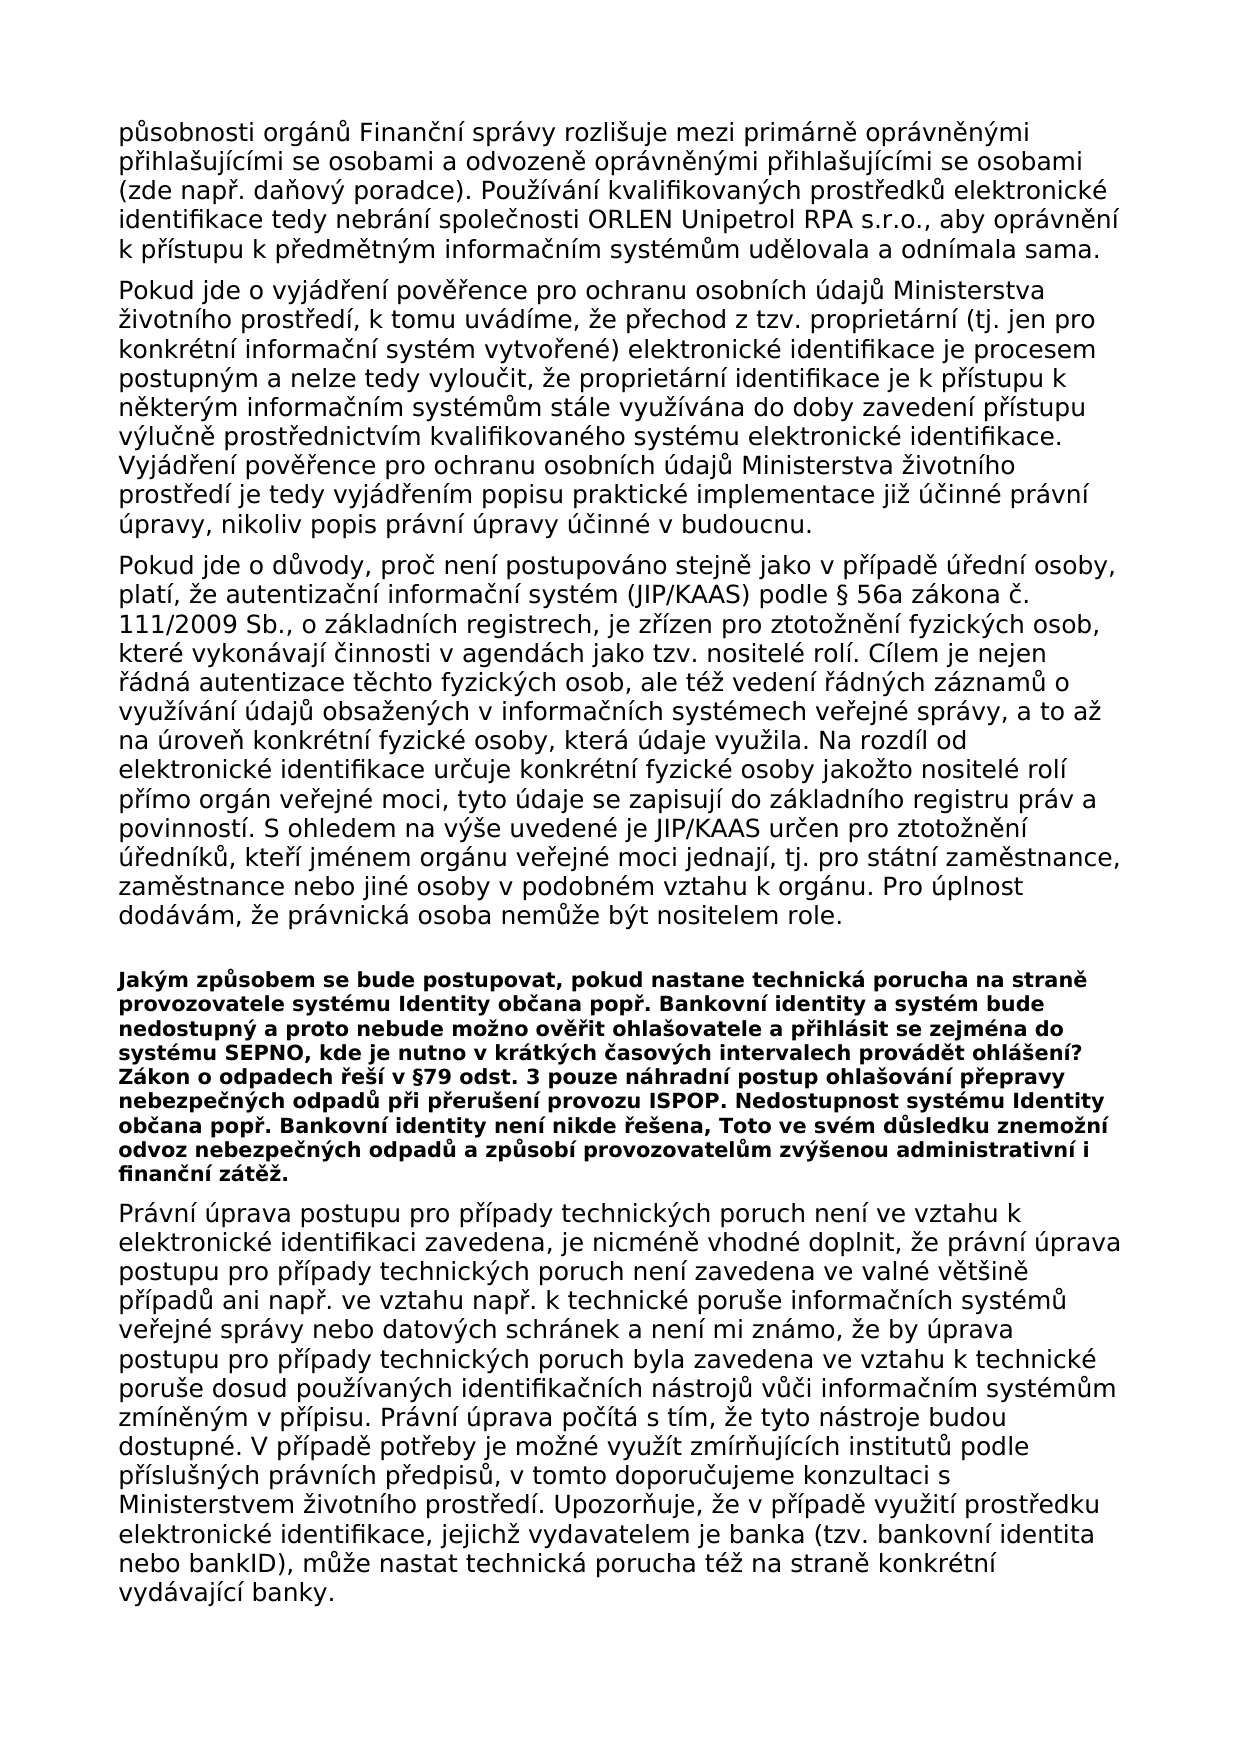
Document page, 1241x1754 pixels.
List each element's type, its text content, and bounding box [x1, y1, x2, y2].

subtitle Jakým způsobem se bude postupovat, pokud nastane technická porucha na straně provozovatele systému Identity občana popř. Bankovní identity a systém bude nedostupný a proto nebude možno ověřit ohlašovatele a přihlásit se zejména do systému SEPNO, kde je nutno v krátkých časových intervalech provádět ohlášení? Zákon o odpadech řeší v §79 odst. 3 pouze náhradní postup ohlašování přepravy nebezpečných odpadů při přerušení provozu ISPOP. Nedostupnost systému Identity občana popř. Bankovní identity není nikde řešena, Toto ve svém důsledku znemožní odvoz nebezpečných odpadů a způsobí provozovatelům zvýšenou administrativní i finanční zátěž. [118, 968, 1122, 1187]
text Pokud jde o důvody, proč není postupováno stejně jako v případě úřední osoby, platí, že autentizační informační systém (JIP/KAAS) podle § 56a zákona č. 111/2009 Sb., o základních registrech, je zřízen pro ztotožnění fyzických osob, které vykonávají činnosti v agendách jako tzv. nositelé rolí. Cílem je nejen řádná autentizace těchto fyzických osob, ale též vedení řádných záznamů o využívání údajů obsažených v informačních systémech veřejné správy, a to až na úroveň konkrétní fyzické osoby, která údaje využila. Na rozdíl od elektronické identifikace určuje konkrétní fyzické osoby jakožto nositelé rolí přímo orgán veřejné moci, tyto údaje se zapisují do základního registru práv a povinností. S ohledem na výše uvedené je JIP/KAAS určen pro ztotožnění úředníků, kteří jménem orgánu veřejné moci jednají, tj. pro státní zaměstnance, zaměstnance nebo jiné osoby v podobném vztahu k orgánu. Pro úplnost dodávám, že právnická osoba nemůže být nositelem role. [118, 551, 1122, 931]
text Pokud jde o vyjádření pověřence pro ochranu osobních údajů Ministerstva životního prostředí, k tomu uvádíme, že přechod z tzv. proprietární (tj. jen pro konkrétní informační systém vytvořené) elektronické identifikace je procesem postupným a nelze tedy vyloučit, že proprietární identifikace je k přístupu k některým informačním systémům stále využívána do doby zavedení přístupu výlučně prostřednictvím kvalifikovaného systému elektronické identifikace. Vyjádření pověřence pro ochranu osobních údajů Ministerstva životního prostředí je tedy vyjádřením popisu praktické implementace již účinné právní úpravy, nikoliv popis právní úpravy účinné v budoucnu. [118, 276, 1122, 539]
text Právní úprava postupu pro případy technických poruch není ve vztahu k elektronické identifikaci zavedena, je nicméně vhodné doplnit, že právní úprava postupu pro případy technických poruch není zavedena ve valné většině případů ani např. ve vztahu např. k technické poruše informačních systémů veřejné správy nebo datových schránek a není mi známo, že by úprava postupu pro případy technických poruch byla zavedena ve vztahu k technické poruše dosud používaných identifikačních nástrojů vůči informačním systémům zmíněným v přípisu. Právní úprava počítá s tím, že tyto nástroje budou dostupné. V případě potřeby je možné využít zmírňujících institutů podle příslušných právních předpisů, v tomto doporučujeme konzultaci s Ministerstvem životního prostředí. Upozorňuje, že v případě využití prostředku elektronické identifikace, jejichž vydavatelem je banka (tzv. bankovní identita nebo bankID), může nastat technická porucha též na straně konkrétní vydávající banky. [118, 1199, 1122, 1607]
text působnosti orgánů Finanční správy rozlišuje mezi primárně oprávněnými přihlašujícími se osobami a odvozeně oprávněnými přihlašujícími se osobami (zde např. daňový poradce). Používání kvalifikovaných prostředků elektronické identifikace tedy nebrání společnosti ORLEN Unipetrol RPA s.r.o., aby oprávnění k přístupu k předmětným informačním systémům udělovala a odnímala sama. [118, 118, 1122, 264]
